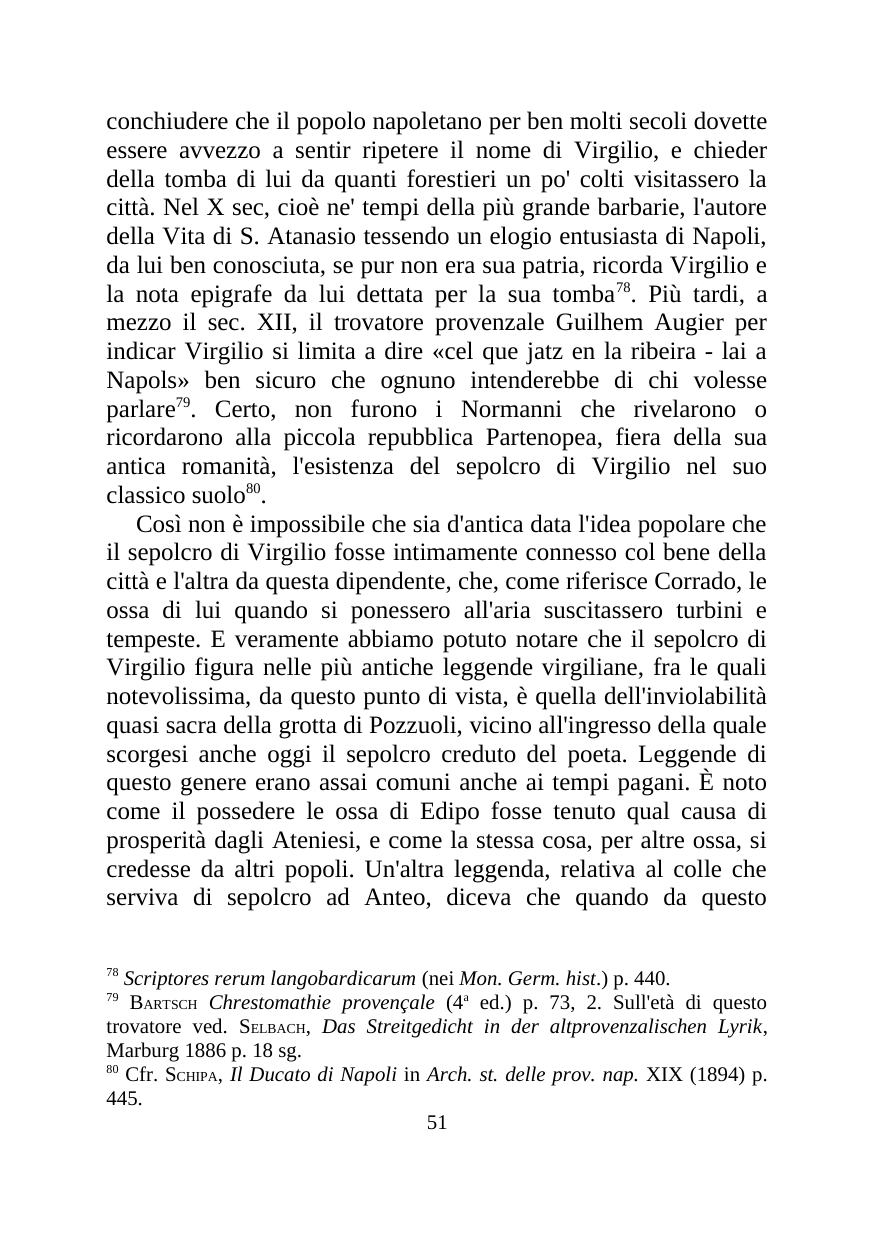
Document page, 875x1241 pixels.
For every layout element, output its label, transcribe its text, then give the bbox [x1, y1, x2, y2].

text Bartsch Chrestomathie provençale (4a ed.) p. 73, 2. Sull'età di questo trovatore ved. Selbach, Das Streitgedicht in der altprovenzalischen Lyrik, Marburg 1886 p. 18 sg. [106, 989, 768, 1062]
text Così non è impossibile che sia d'antica data l'idea popolare che il sepolcro di Virgilio fosse intimamente connesso col bene della città e l'altra da questa dipendente, che, come riferisce Corrado, le ossa di lui quando si ponessero all'aria suscitassero turbini e tempeste. E veramente abbiamo potuto notare che il sepolcro di Virgilio figura nelle più antiche leggende virgiliane, fra le quali notevolissima, da questo punto di vista, è quella dell'inviolabilità quasi sacra della grotta di Pozzuoli, vicino all'ingresso della quale scorgesi anche oggi il sepolcro creduto del poeta. Leggende di questo genere erano assai comuni anche ai tempi pagani. È noto come il possedere le ossa di Edipo fosse tenuto qual causa di prosperità dagli Ateniesi, e come la stessa cosa, per altre ossa, si credesse da altri popoli. Un'altra leggenda, relativa al colle che serviva di sepolcro ad Anteo, diceva che quando da questo [106, 509, 768, 911]
text Scriptores rerum langobardicarum (nei Mon. Germ. hist.) p. 440. [106, 966, 768, 989]
text conchiudere che il popolo napoletano per ben molti secoli dovette essere avvezzo a sentir ripetere il nome di Virgilio, e chieder della tomba di lui da quanti forestieri un po' colti visitassero la città. Nel X sec, cioè ne' tempi della più grande barbarie, l'autore della Vita di S. Atanasio tessendo un elogio entusiasta di Napoli, da lui ben conosciuta, se pur non era sua patria, ricorda Virgilio e la nota epigrafe da lui dettata per la sua tomba. Più tardi, a mezzo il sec. XII, il trovatore provenzale Guilhem Augier per indicar Virgilio si limita a dire «cel que jatz en la ribeira - lai a Napols» ben sicuro che ognuno intenderebbe di chi volesse parlare. Certo, non furono i Normanni che rivelarono o ricordarono alla piccola repubblica Partenopea, fiera della sua antica romanità, l'esistenza del sepolcro di Virgilio nel suo classico suolo. [106, 106, 768, 509]
text Cfr. Schipa, Il Ducato di Napoli in Arch. st. delle prov. nap. XIX (1894) p. 445. [106, 1062, 768, 1110]
